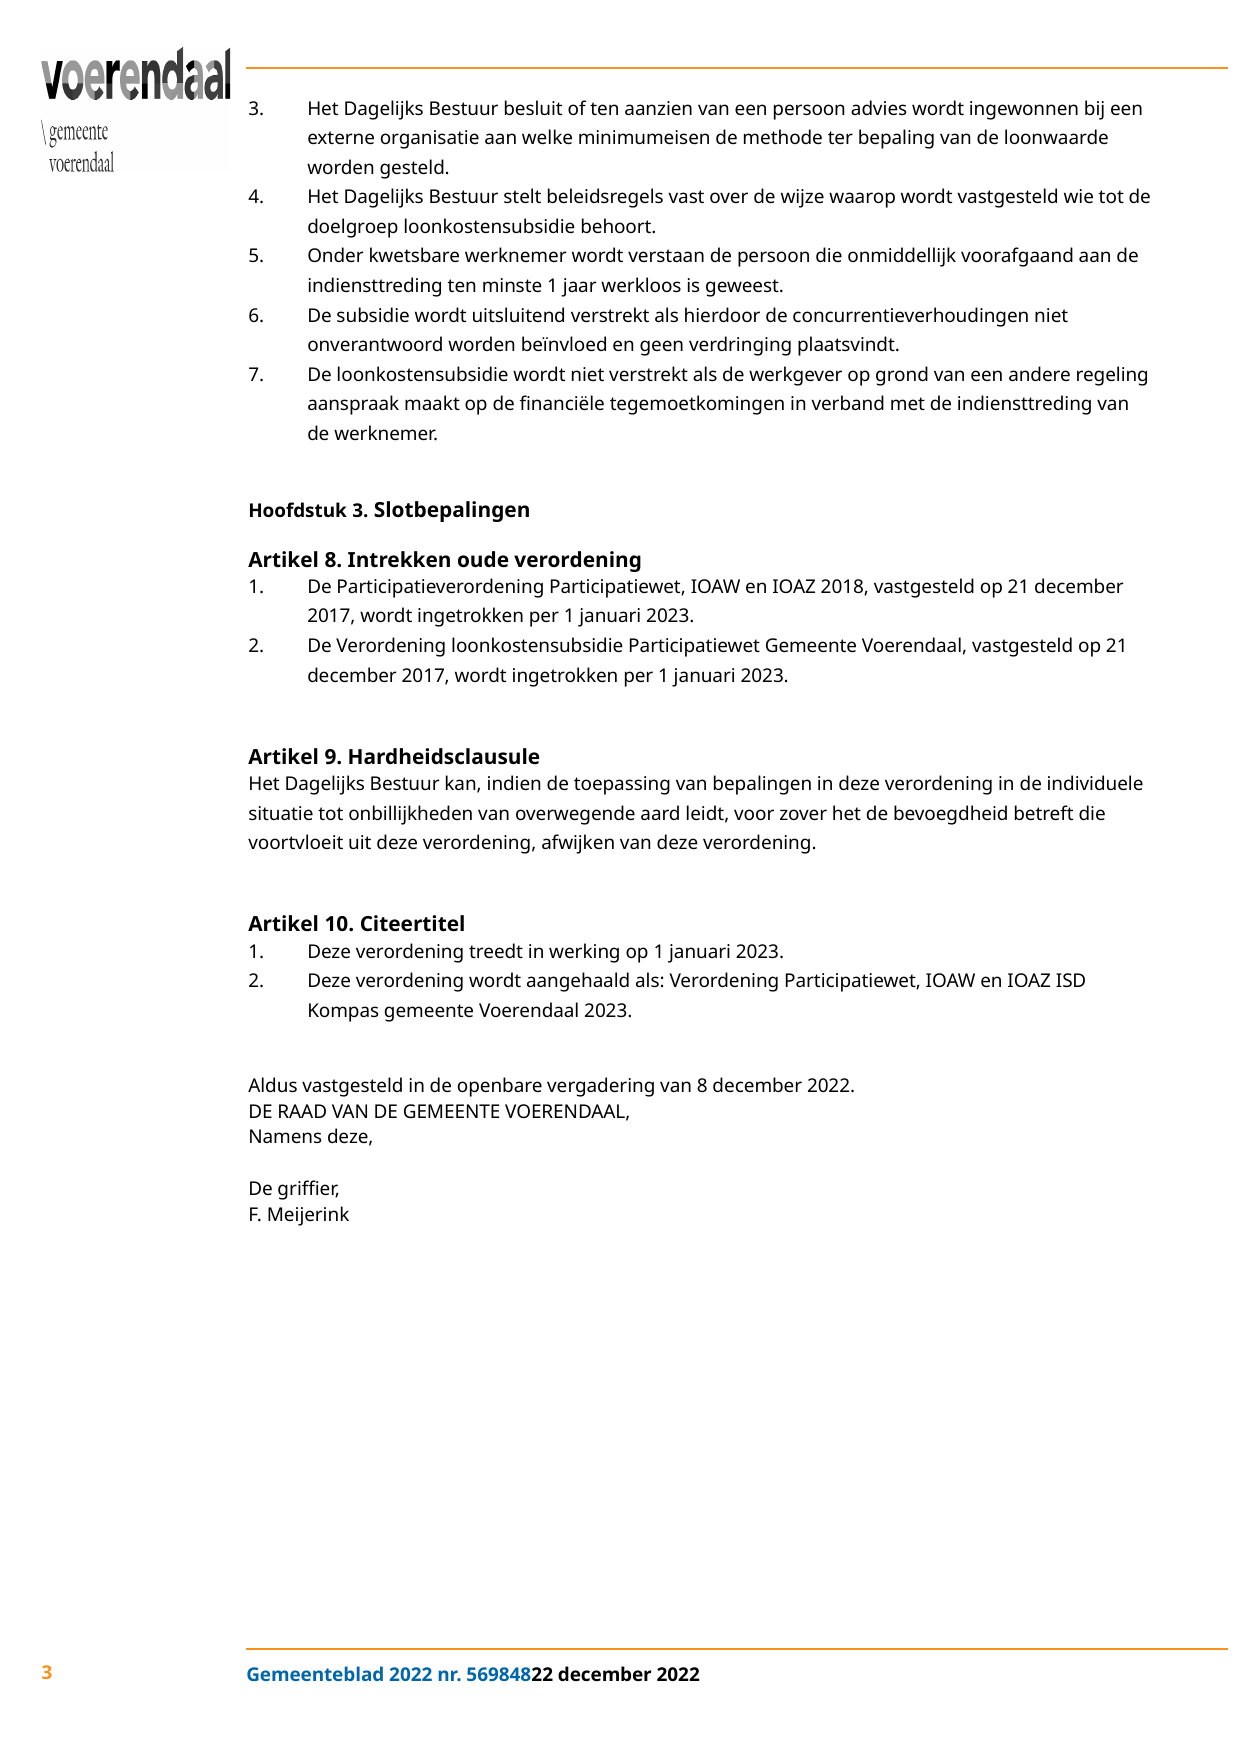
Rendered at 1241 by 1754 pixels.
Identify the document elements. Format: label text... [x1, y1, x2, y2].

text F. Meijerink [248, 1201, 1152, 1227]
list Het Dagelijks Bestuur besluit of ten aanzien van een persoon advies wordt ingewonnen bij een externe organisatie aan welke minimumeisen de methode ter bepaling van de loonwaarde worden gesteld. [248, 95, 1152, 180]
list De Participatieverordening Participatiewet, IOAW en IOAZ 2018, vastgesteld op 21 december 2017, wordt ingetrokken per 1 januari 2023. [248, 573, 1152, 628]
picture [41, 47, 231, 172]
text Hoofdstuk 3. Slotbepalingen [248, 495, 1152, 524]
text De griffier, [248, 1175, 1152, 1201]
list Onder kwetsbare werknemer wordt verstaan de persoon die onmiddellijk voorafgaand aan de indiensttreding ten minste 1 jaar werkloos is geweest. [248, 243, 1152, 298]
list De Verordening loonkostensubsidie Participatiewet Gemeente Voerendaal, vastgesteld op 21 december 2017, wordt ingetrokken per 1 januari 2023. [248, 632, 1152, 688]
text Artikel 9. Hardheidsclausule [248, 742, 1152, 770]
list De subsidie wordt uitsluitend verstrekt als hierdoor de concurrentieverhoudingen niet onverantwoord worden beïnvloed en geen verdringing plaatsvindt. [248, 302, 1152, 357]
text Het Dagelijks Bestuur kan, indien de toepassing van bepalingen in deze verordening in de individuele situatie tot onbillijkheden van overwegende aard leidt, voor zover het de bevoegdheid betreft die voortvloeit uit deze verordening, afwijken van deze verordening. [248, 770, 1152, 855]
text DE RAAD VAN DE GEMEENTE VOERENDAAL, [248, 1098, 1152, 1124]
list Het Dagelijks Bestuur stelt beleidsregels vast over de wijze waarop wordt vastgesteld wie tot de doelgroep loonkostensubsidie behoort. [248, 183, 1152, 239]
list De loonkostensubsidie wordt niet verstrekt als de werkgever op grond van een andere regeling aanspraak maakt op de financiële tegemoetkomingen in verband met de indiensttreding van de werknemer. [248, 361, 1152, 446]
list Deze verordening treedt in werking op 1 januari 2023. [248, 938, 1152, 964]
text Artikel 10. Citeertitel [248, 909, 1152, 938]
text Artikel 8. Intrekken oude verordening [248, 545, 1152, 573]
text Namens deze, [248, 1124, 1152, 1149]
text Aldus vastgesteld in de openbare vergadering van 8 december 2022. [248, 1072, 1152, 1098]
list Deze verordening wordt aangehaald als: Verordening Participatiewet, IOAW en IOAZ ISD Kompas gemeente Voerendaal 2023. [248, 967, 1152, 1023]
